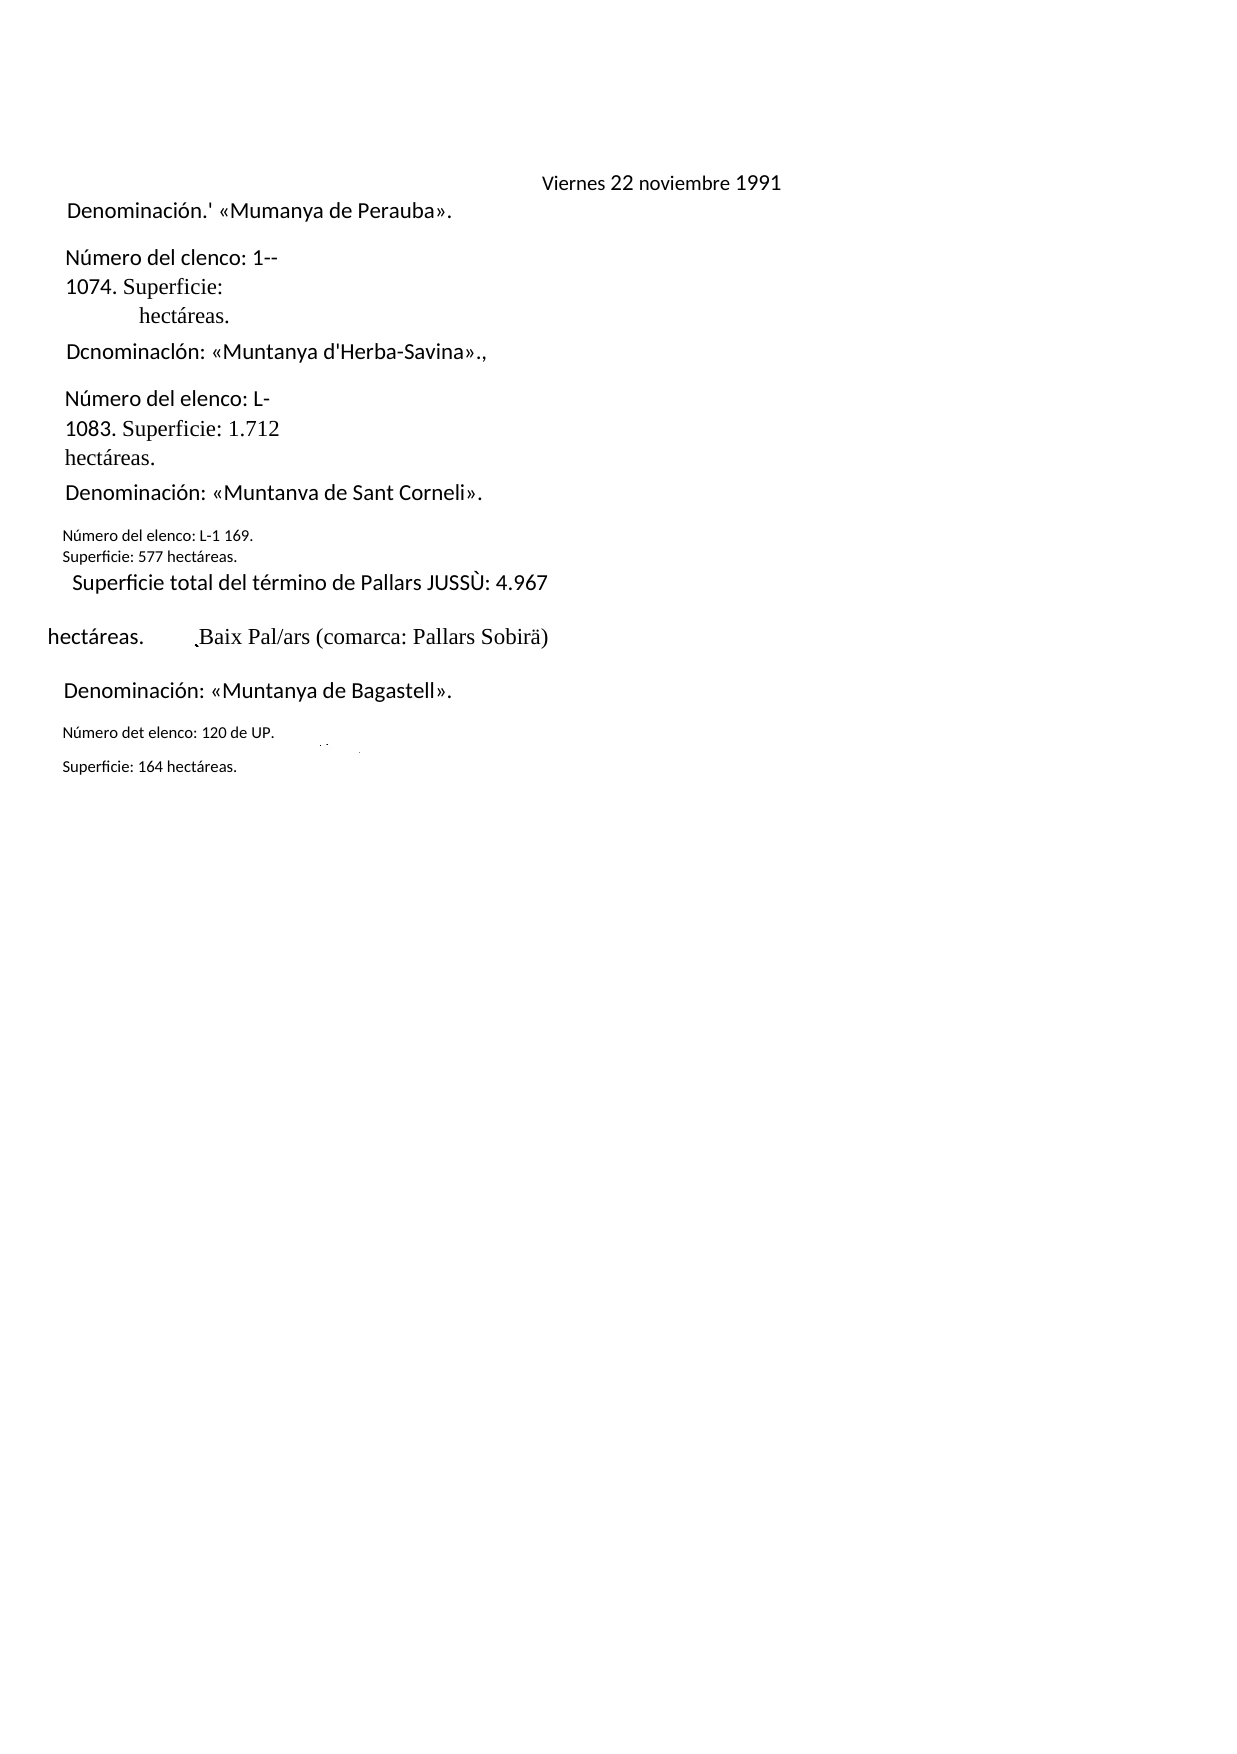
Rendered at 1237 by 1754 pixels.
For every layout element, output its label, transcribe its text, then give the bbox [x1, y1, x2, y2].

text Número del elenco: L-1 169. Superficie: 577 hectáreas. [62, 525, 312, 567]
text Denominación: «Muntanva de Sant Corneli». [65, 478, 616, 506]
text Dcnominaclón: «Muntanya d'Herba-Savina»., [66, 337, 616, 365]
text Denominación: «Muntanya de Bagastell». [64, 676, 616, 704]
text Número del elenco: L-1083. Superficie: 1.712 hectáreas. [64, 384, 314, 470]
text Número del clenco: 1--1074. Superficie: hectáreas. [65, 243, 314, 329]
text Superficie: 164 hectáreas. [62, 756, 312, 777]
text Denominación.' «Mumanya de Perauba». [67, 196, 616, 224]
text Superficie total del término de Pallars JUSSÙ: 4.967 hectáreas. Baix Pal/ars (comarca: Pallars Sobirä) [41, 568, 549, 650]
text Número det elenco: 120 de UP. [62, 723, 312, 743]
